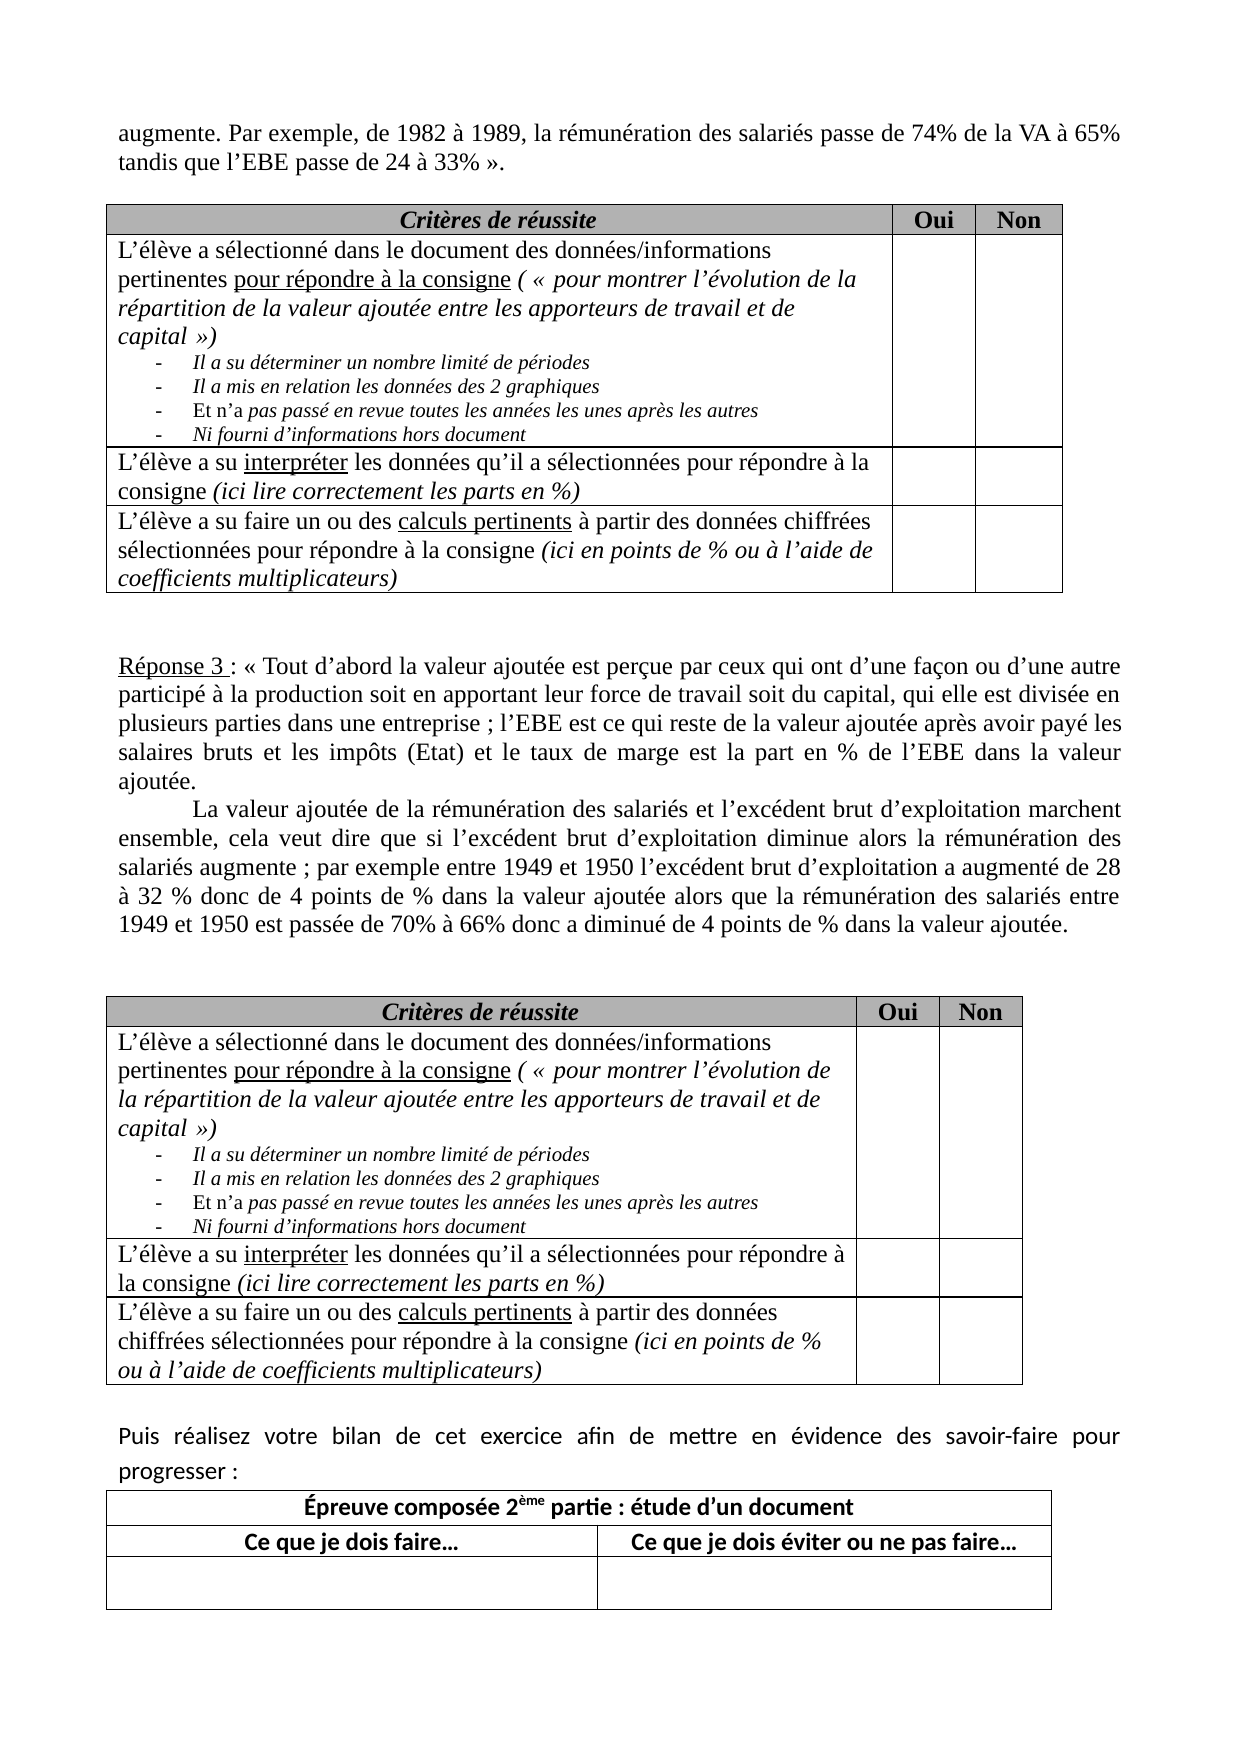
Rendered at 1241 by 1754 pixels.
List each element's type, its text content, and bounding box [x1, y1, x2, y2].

table_cell [940, 1298, 1022, 1384]
table_cell L’élève a su faire un ou des calculs pertinents à partir des données chiffrées sélectionnées pour répondre à la consigne (ici en points de % ou à l’aide de coefficients multiplicateurs) [107, 506, 892, 592]
table_cell [940, 1027, 1022, 1238]
table_cell [976, 506, 1062, 592]
table_cell [893, 235, 975, 446]
table_cell Ce que je dois éviter ou ne pas faire… [598, 1526, 1051, 1556]
table_cell L’élève a sélectionné dans le document des données/informations pertinentes pour répondre à la consigne ( « pour montrer l’évolution de la répartition de la valeur ajoutée entre les apporteurs de travail et de capital ») Il a su déterminer un nombre limité de périodes Il a mis en relation les données des 2 graphiques Et n’a pas passé en revue toutes les années les unes après les autres Ni fourni d’informations hors document [107, 1027, 856, 1238]
table_cell [107, 1557, 597, 1608]
table_cell [857, 1239, 939, 1296]
table_cell [893, 506, 975, 592]
table_header Critères de réussite [107, 997, 856, 1026]
table_cell L’élève a su faire un ou des calculs pertinents à partir des données chiffrées sélectionnées pour répondre à la consigne (ici en points de % ou à l’aide de coefficients multiplicateurs) [107, 1298, 856, 1384]
table_header Non [976, 205, 1062, 234]
table_cell [598, 1557, 1051, 1608]
table_cell [976, 448, 1062, 505]
table_cell [940, 1239, 1022, 1296]
table_cell Ce que je dois faire… [107, 1526, 597, 1556]
text Réponse 3 : « Tout d’abord la valeur ajoutée est perçue par ceux qui ont d’une façon ou d’une autre participé à la production soit en apportant leur force de travail soit du capital, qui elle est divisée en plusieurs parties dans une entreprise ; l’EBE est ce qui reste de la valeur ajoutée après avoir payé les salaires bruts et les impôts (Etat) et le taux de marge est la part en % de l’EBE dans la valeur ajoutée. [118, 651, 1122, 794]
table_header Non [940, 997, 1022, 1026]
table_header Oui [857, 997, 939, 1026]
table_header Critères de réussite [107, 205, 892, 234]
table_cell [857, 1298, 939, 1384]
table_cell L’élève a sélectionné dans le document des données/informations pertinentes pour répondre à la consigne ( « pour montrer l’évolution de la répartition de la valeur ajoutée entre les apporteurs de travail et de capital ») Il a su déterminer un nombre limité de périodes Il a mis en relation les données des 2 graphiques Et n’a pas passé en revue toutes les années les unes après les autres Ni fourni d’informations hors document [107, 235, 892, 446]
table_header Oui [893, 205, 975, 234]
text augmente. Par exemple, de 1982 à 1989, la rémunération des salariés passe de 74% de la VA à 65% tandis que l’EBE passe de 24 à 33% ». [118, 118, 1122, 176]
table_cell L’élève a su interpréter les données qu’il a sélectionnées pour répondre à la consigne (ici lire correctement les parts en %) [107, 1239, 856, 1296]
table_cell [857, 1027, 939, 1238]
text La valeur ajoutée de la rémunération des salariés et l’excédent brut d’exploitation marchent ensemble, cela veut dire que si l’excédent brut d’exploitation diminue alors la rémunération des salariés augmente ; par exemple entre 1949 et 1950 l’excédent brut d’exploitation a augmenté de 28 à 32 % donc de 4 points de % dans la valeur ajoutée alors que la rémunération des salariés entre 1949 et 1950 est passée de 70% à 66% donc a diminué de 4 points de % dans la valeur ajoutée. [118, 794, 1122, 938]
table_cell L’élève a su interpréter les données qu’il a sélectionnées pour répondre à la consigne (ici lire correctement les parts en %) [107, 448, 892, 505]
table_cell [893, 448, 975, 505]
table_header Épreuve composée 2ème partie : étude d’un document [107, 1491, 1051, 1524]
text Puis réalisez votre bilan de cet exercice afin de mettre en évidence des savoir-faire pour progresser : [118, 1420, 1122, 1485]
table_cell [976, 235, 1062, 446]
